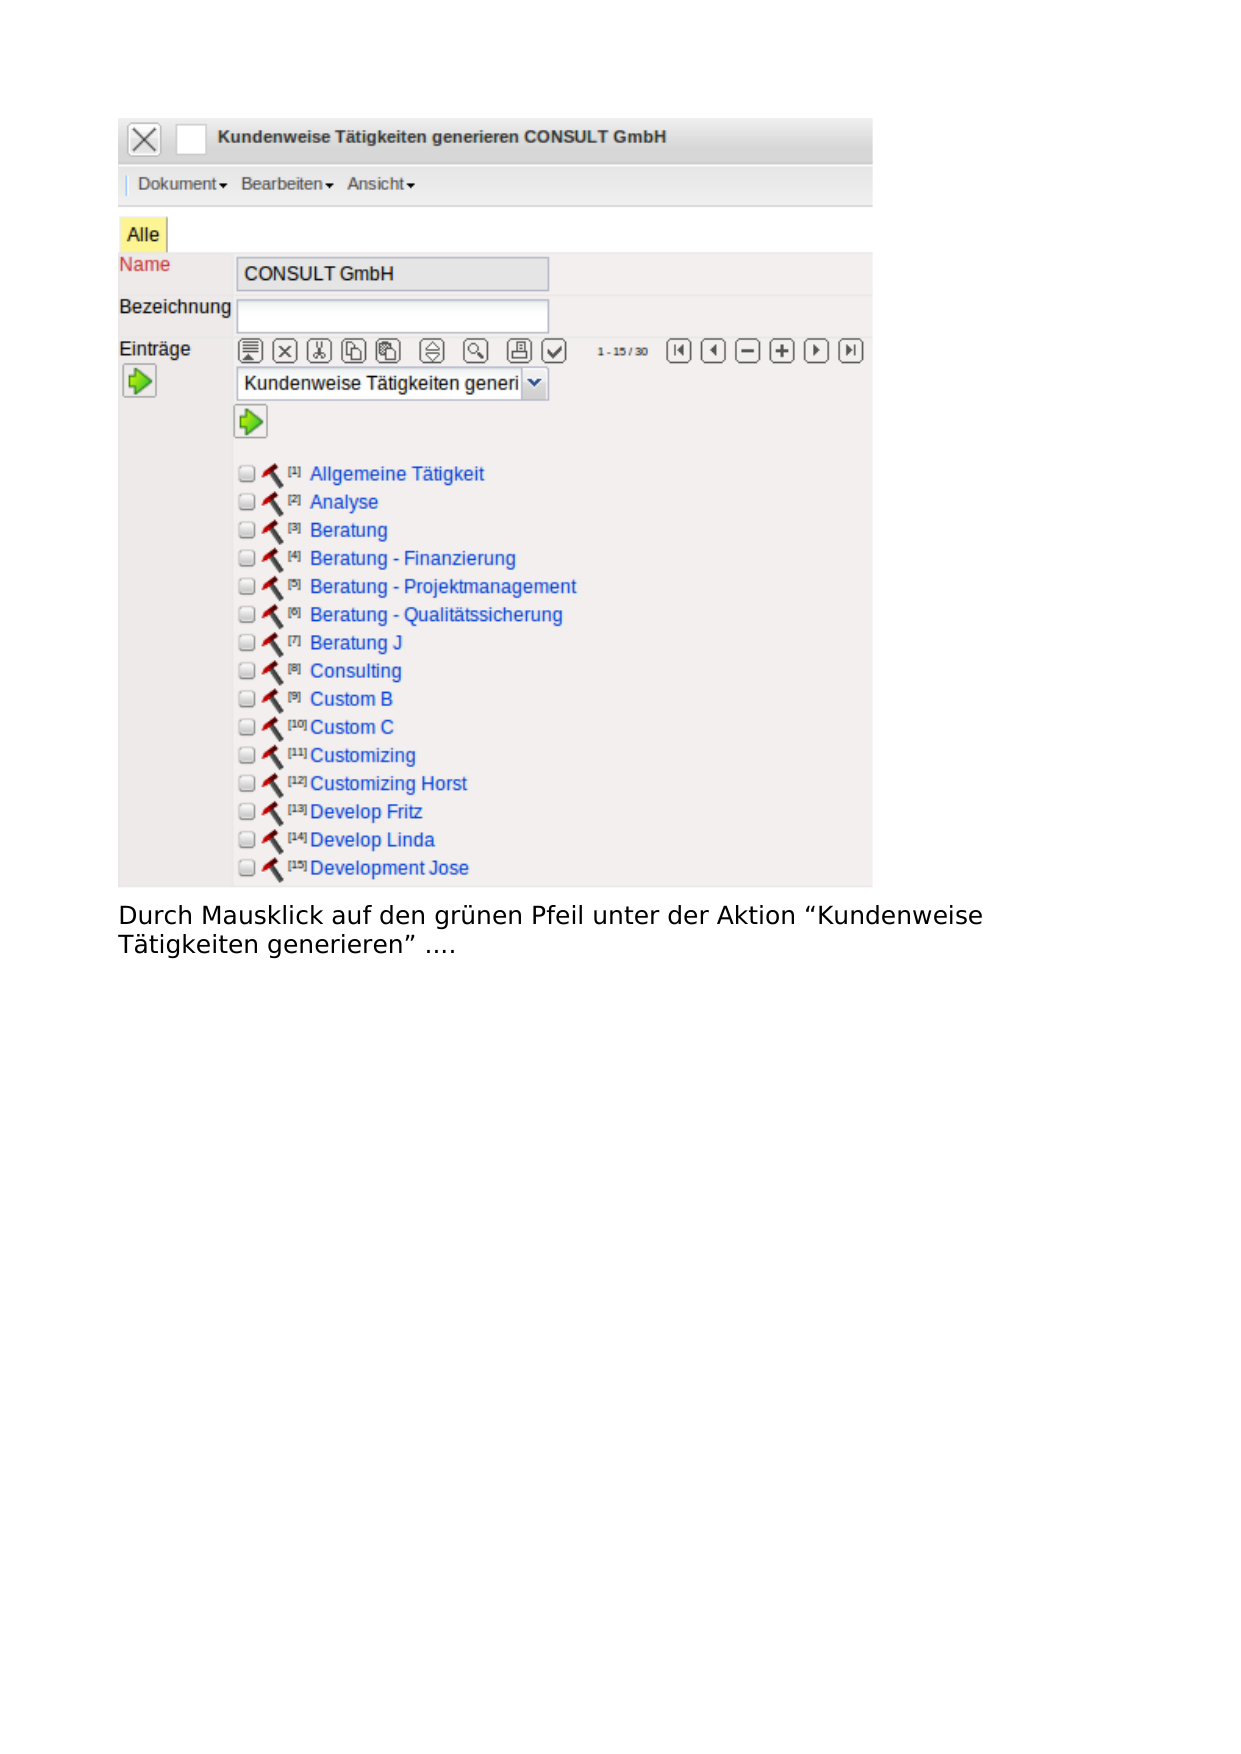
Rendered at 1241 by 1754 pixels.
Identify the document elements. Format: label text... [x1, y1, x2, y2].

text Durch Mausklick auf den grünen Pfeil unter der Aktion “Kundenweise Tätigkeiten generieren” .... [118, 901, 1122, 959]
picture [118, 118, 873, 889]
